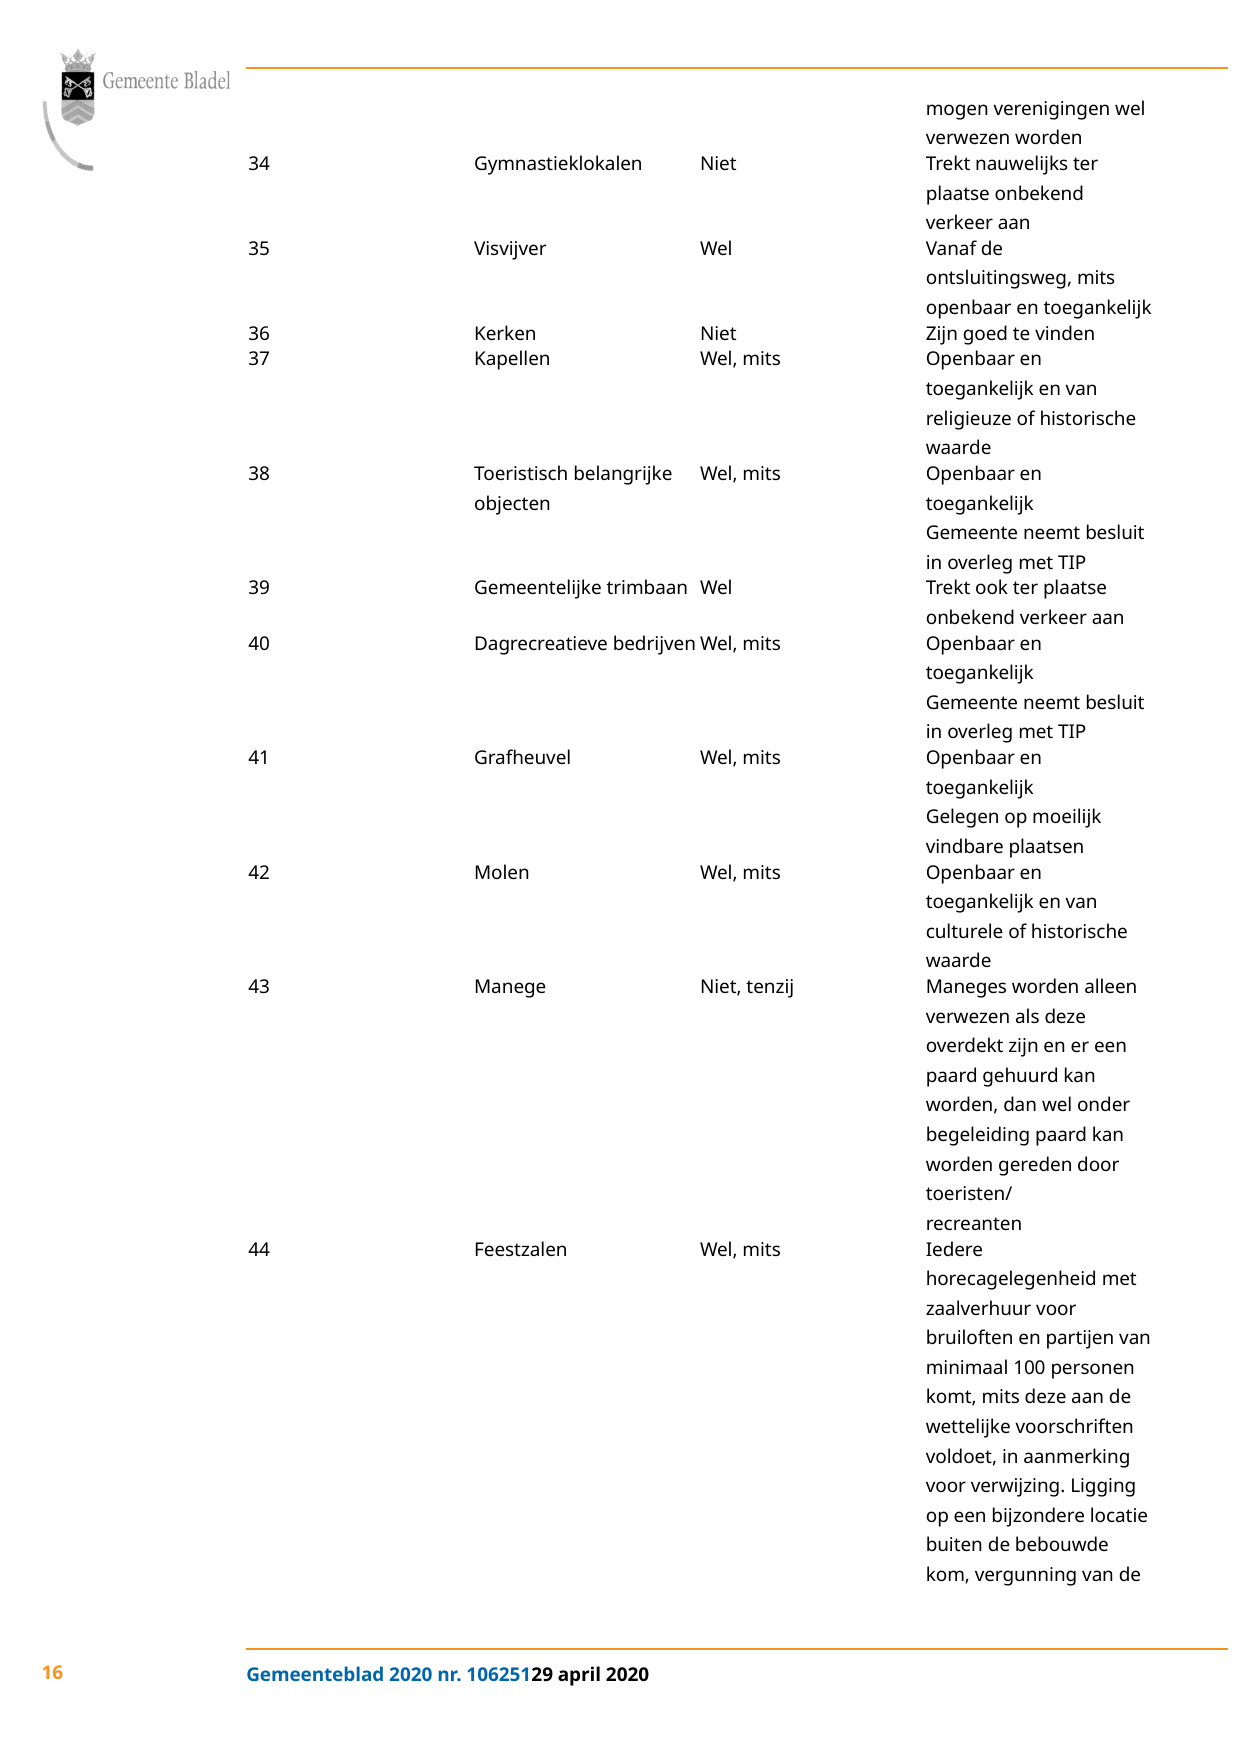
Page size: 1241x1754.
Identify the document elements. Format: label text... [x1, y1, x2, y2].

table_cell Kapellen [474, 346, 700, 460]
table_cell Wel, mits [700, 859, 926, 973]
table_cell Niet [700, 320, 926, 346]
table_cell 34 [248, 150, 474, 235]
table_cell Dagrecreatieve bedrijven [474, 630, 700, 744]
table_cell 38 [248, 460, 474, 574]
table_cell Visvijver [474, 235, 700, 320]
table_cell Wel, mits [700, 460, 926, 574]
table_cell Openbaar en toegankelijk Gelegen op moeilijk vindbare plaatsen [926, 744, 1152, 859]
table_cell 42 [248, 859, 474, 973]
table_cell Wel [700, 575, 926, 630]
table_cell mogen verenigingen wel verwezen worden [926, 95, 1152, 150]
table_cell 44 [248, 1236, 474, 1587]
table_cell Trekt nauwelijks ter plaatse onbekend verkeer aan [926, 150, 1152, 235]
table_cell 36 [248, 320, 474, 346]
table_cell Openbaar en toegankelijk en van religieuze of historische waarde [926, 346, 1152, 460]
table_cell Kerken [474, 320, 700, 346]
table_cell 37 [248, 346, 474, 460]
table_cell Trekt ook ter plaatse onbekend verkeer aan [926, 575, 1152, 630]
table_cell Manege [474, 973, 700, 1236]
table_cell Gemeentelijke trimbaan [474, 575, 700, 630]
table_cell Toeristisch belangrijke objecten [474, 460, 700, 574]
table_cell Zijn goed te vinden [926, 320, 1152, 346]
table_cell Niet, tenzij [700, 973, 926, 1236]
table_cell Wel, mits [700, 1236, 926, 1587]
table_cell Wel, mits [700, 744, 926, 859]
table_cell 43 [248, 973, 474, 1236]
table_cell Iedere horecagelegenheid met zaalverhuur voor bruiloften en partijen van minimaal 100 personen komt, mits deze aan de wettelijke voorschriften voldoet, in aanmerking voor verwijzing. Ligging op een bijzondere locatie buiten de bebouwde kom, vergunning van de [926, 1236, 1152, 1587]
table_cell Openbaar en toegankelijk Gemeente neemt besluit in overleg met TIP [926, 630, 1152, 744]
table_cell Feestzalen [474, 1236, 700, 1587]
table_cell Maneges worden alleen verwezen als deze overdekt zijn en er een paard gehuurd kan worden, dan wel onder begeleiding paard kan worden gereden door toeristen/ recreanten [926, 973, 1152, 1236]
table_cell Vanaf de ontsluitingsweg, mits openbaar en toegankelijk [926, 235, 1152, 320]
table_cell Gymnastieklokalen [474, 150, 700, 235]
table_cell 40 [248, 630, 474, 744]
table_cell Openbaar en toegankelijk Gemeente neemt besluit in overleg met TIP [926, 460, 1152, 574]
table_cell Wel, mits [700, 630, 926, 744]
table_cell Niet [700, 150, 926, 235]
picture [41, 47, 231, 172]
table_cell 41 [248, 744, 474, 859]
table_cell Wel, mits [700, 346, 926, 460]
table_cell 35 [248, 235, 474, 320]
table_cell Wel [700, 235, 926, 320]
table_cell 39 [248, 575, 474, 630]
table_cell [700, 95, 926, 150]
table_cell [474, 95, 700, 150]
table_cell Openbaar en toegankelijk en van culturele of historische waarde [926, 859, 1152, 973]
table_cell Grafheuvel [474, 744, 700, 859]
table_cell Molen [474, 859, 700, 973]
table_cell [248, 95, 474, 150]
